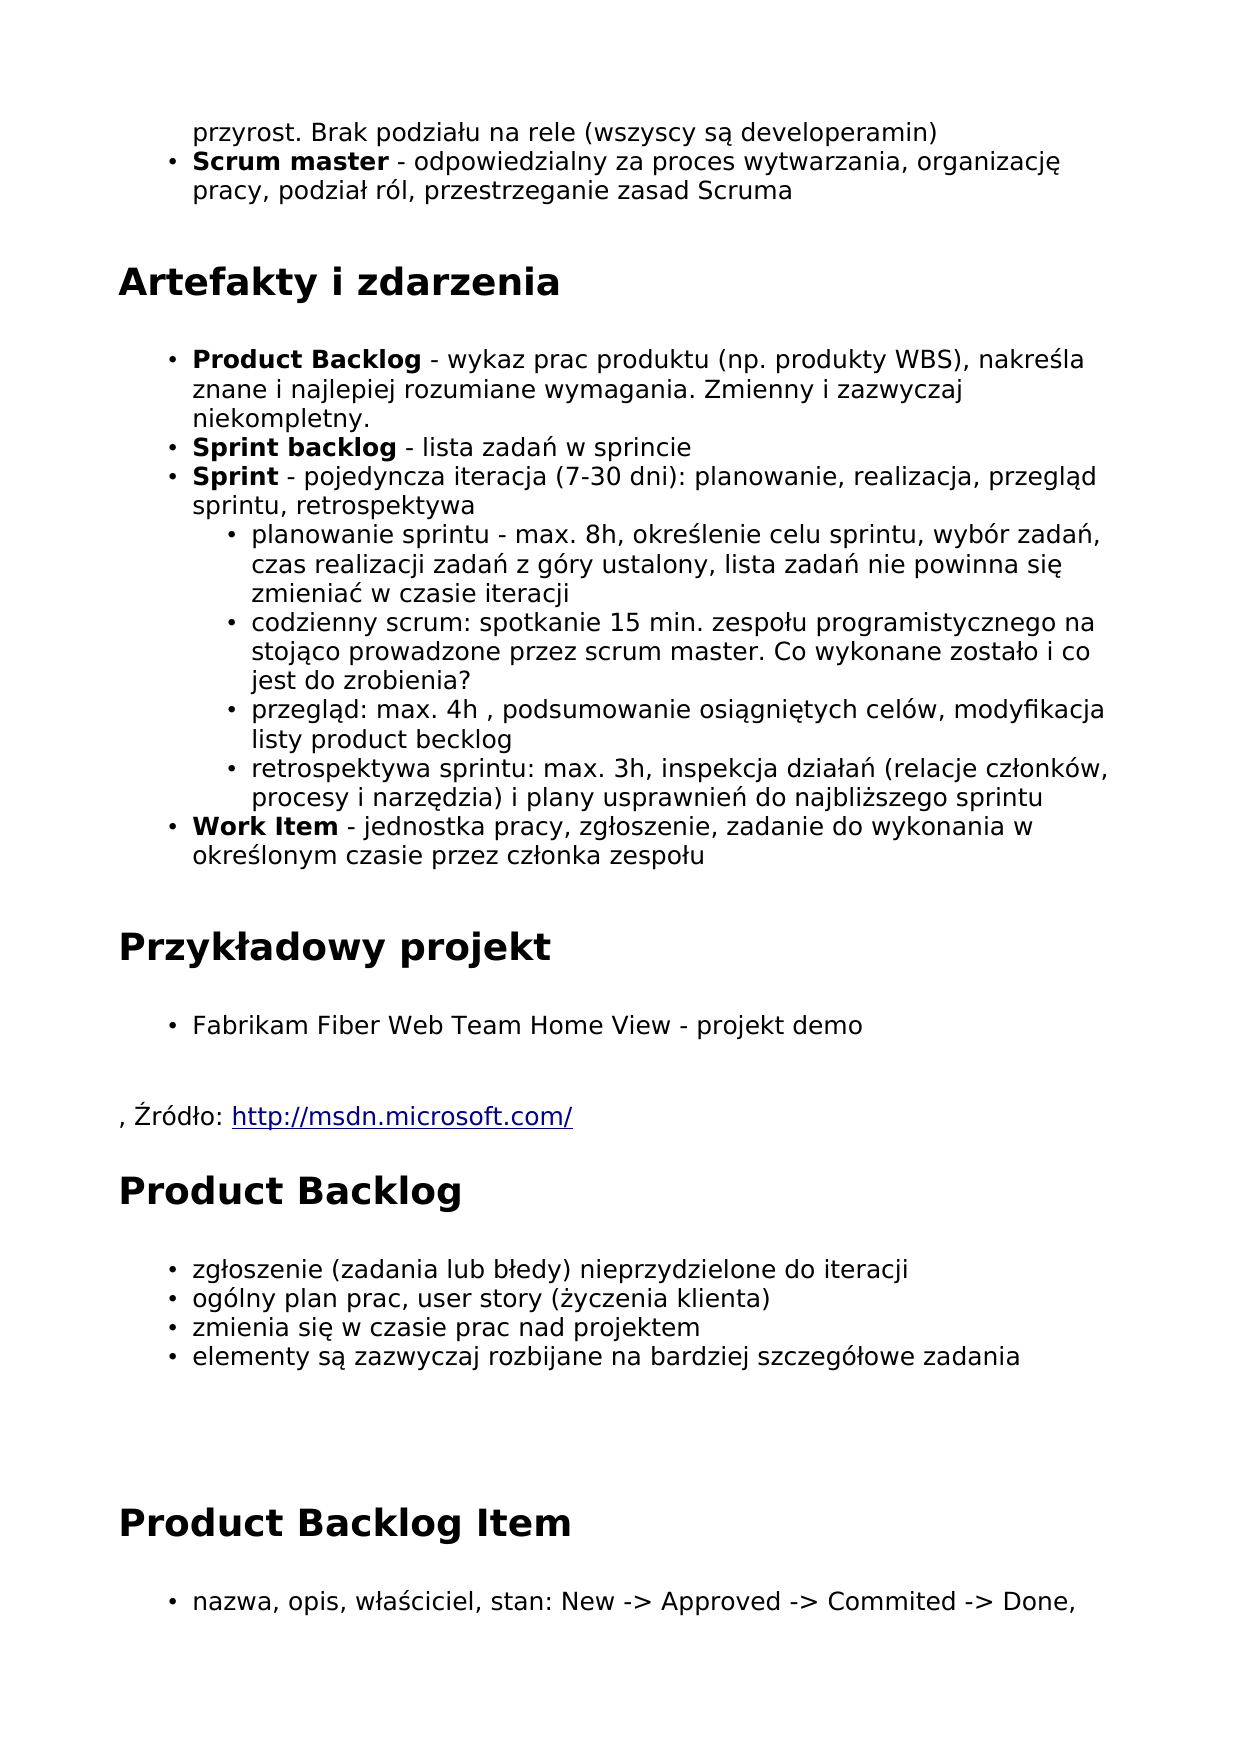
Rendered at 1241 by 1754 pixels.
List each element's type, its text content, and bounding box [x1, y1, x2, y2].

list zmienia się w czasie prac nad projektem [177, 1313, 1122, 1342]
list Scrum master - odpowiedzialny za proces wytwarzania, organizację pracy, podział ról, przestrzeganie zasad Scruma [177, 147, 1122, 206]
list codzienny scrum: spotkanie 15 min. zespołu programistycznego na stojąco prowadzone przez scrum master. Co wykonane zostało i co jest do zrobienia? [236, 608, 1122, 696]
subtitle Artefakty i zdarzenia [118, 260, 1122, 304]
list przyrost. Brak podziału na rele (wszyscy są developeramin) [177, 118, 1122, 147]
list elementy są zazwyczaj rozbijane na bardziej szczegółowe zadania [177, 1342, 1122, 1372]
subtitle Product Backlog Item [118, 1501, 1122, 1545]
list zgłoszenie (zadania lub błedy) nieprzydzielone do iteracji [177, 1255, 1122, 1284]
list Sprint - pojedyncza iteracja (7-30 dni): planowanie, realizacja, przegląd sprintu, retrospektywa [177, 462, 1122, 521]
list retrospektywa sprintu: max. 3h, inspekcja działań (relacje członków, procesy i narzędzia) i plany usprawnień do najbliższego sprintu [236, 754, 1122, 812]
list Product Backlog - wykaz prac produktu (np. produkty WBS), nakreśla znane i najlepiej rozumiane wymagania. Zmienny i zazwyczaj niekompletny. [177, 346, 1122, 433]
list ogólny plan prac, user story (życzenia klienta) [177, 1284, 1122, 1313]
list Sprint backlog - lista zadań w sprincie [177, 433, 1122, 462]
list przegląd: max. 4h , podsumowanie osiągniętych celów, modyfikacja listy product becklog [236, 696, 1122, 754]
subtitle Przykładowy projekt [118, 925, 1122, 969]
list planowanie sprintu - max. 8h, określenie celu sprintu, wybór zadań, czas realizacji zadań z góry ustalony, lista zadań nie powinna się zmieniać w czasie iteracji [236, 521, 1122, 608]
text , Źródło: http://msdn.microsoft.com/ [118, 1040, 1122, 1132]
subtitle Product Backlog [118, 1169, 1122, 1213]
list nazwa, opis, właściciel, stan: New -> Approved -> Commited -> Done, [177, 1587, 1122, 1616]
list Work Item - jednostka pracy, zgłoszenie, zadanie do wykonania w określonym czasie przez członka zespołu [177, 812, 1122, 871]
list Fabrikam Fiber Web Team Home View - projekt demo [177, 1011, 1122, 1040]
